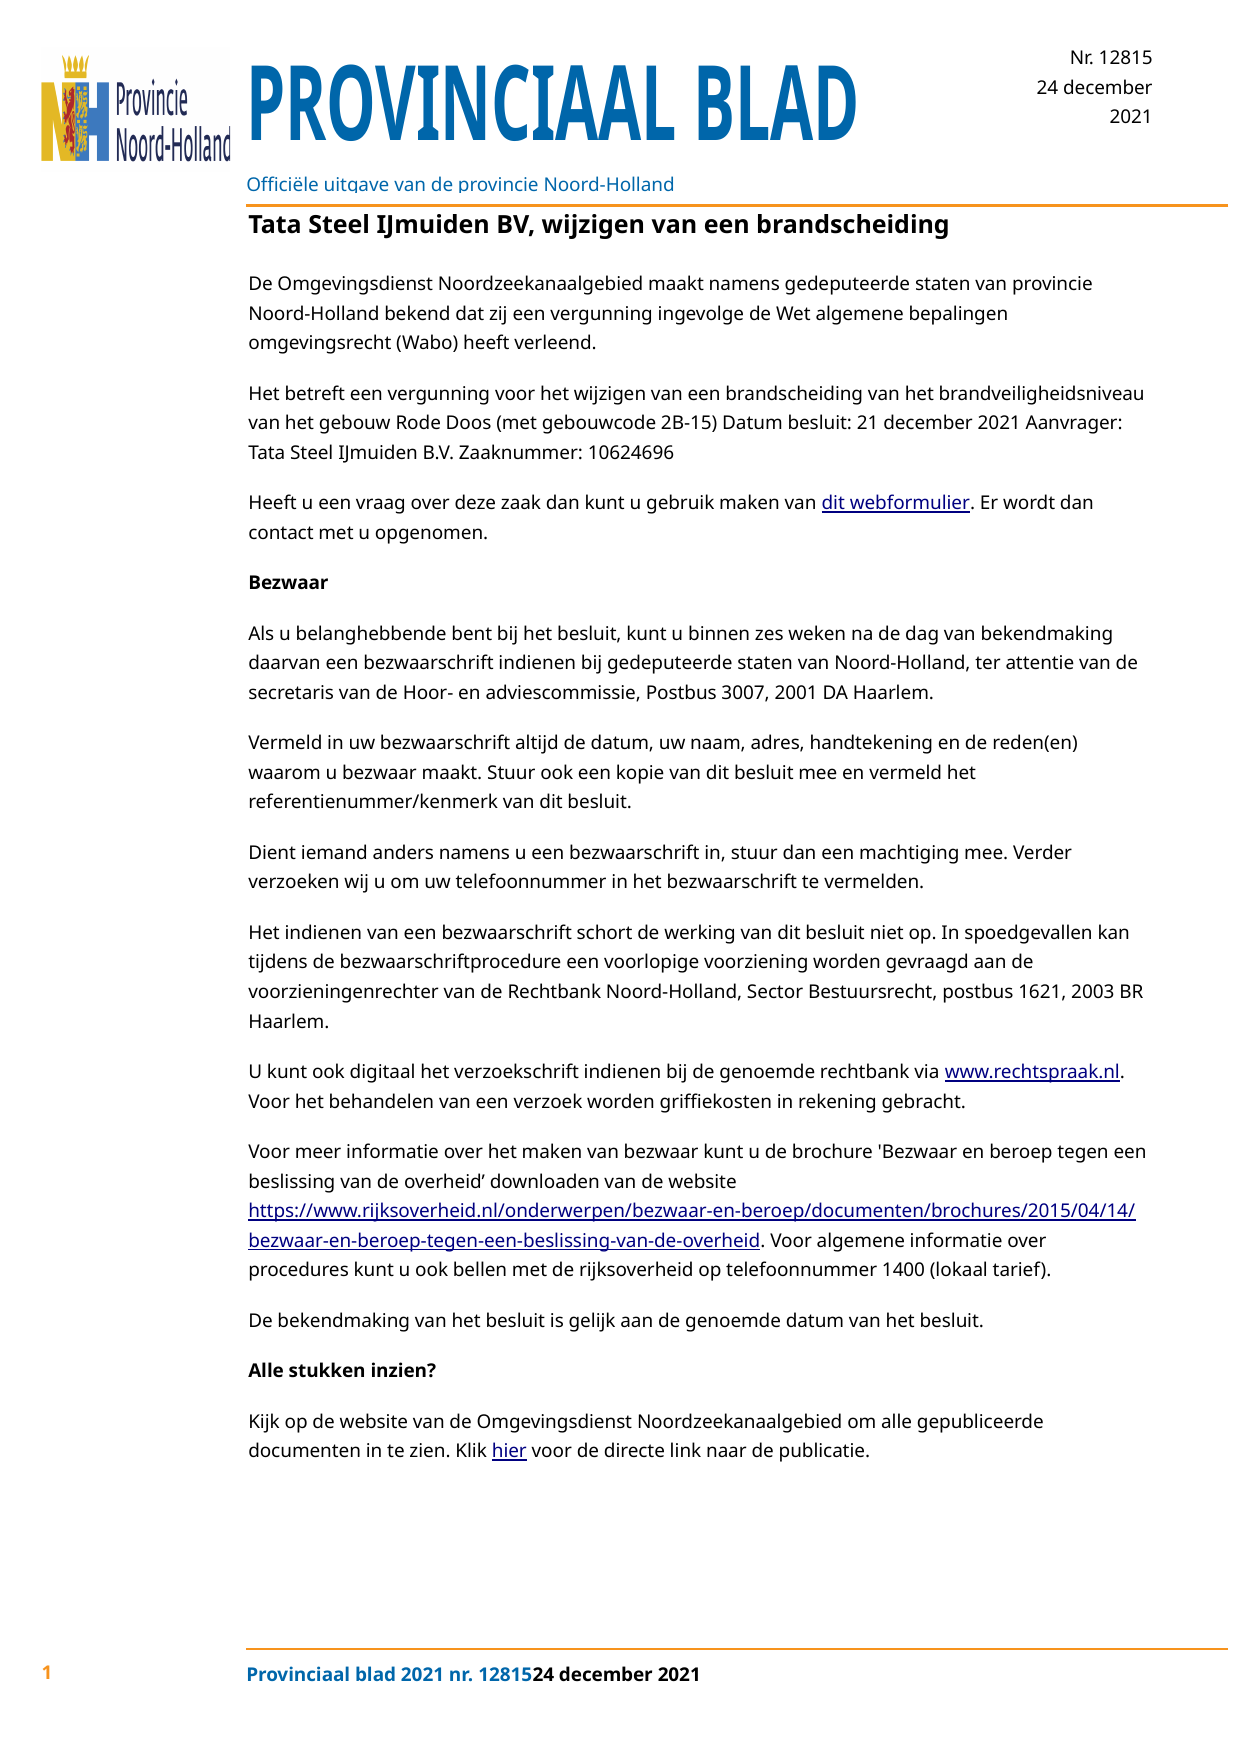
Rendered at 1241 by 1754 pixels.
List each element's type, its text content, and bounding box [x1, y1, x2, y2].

text Het indienen van een bezwaarschrift schort de werking van dit besluit niet op. In spoedgevallen kan tijdens de bezwaarschriftprocedure een voorlopige voorziening worden gevraagd aan de voorzieningenrechter van de Rechtbank Noord-Holland, Sector Bestuursrecht, postbus 1621, 2003 BR Haarlem. [248, 919, 1152, 1033]
text Tata Steel IJmuiden BV, wijzigen van een brandscheiding [248, 207, 1152, 241]
text U kunt ook digitaal het verzoekschrift indienen bij de genoemde rechtbank via www.rechtspraak.nl. Voor het behandelen van een verzoek worden griffiekosten in rekening gebracht. [248, 1058, 1152, 1113]
text Alle stukken inzien? [248, 1357, 1152, 1383]
text Het betreft een vergunning voor het wijzigen van een brandscheiding van het brandveiligheidsniveau van het gebouw Rode Doos (met gebouwcode 2B-15) Datum besluit: 21 december 2021 Aanvrager: Tata Steel IJmuiden B.V. Zaaknummer: 10624696 [248, 380, 1152, 465]
text Heeft u een vraag over deze zaak dan kunt u gebruik maken van dit webformulier. Er wordt dan contact met u opgenomen. [248, 489, 1152, 545]
text Voor meer informatie over het maken van bezwaar kunt u de brochure 'Bezwaar en beroep tegen een beslissing van de overheid’ downloaden van de website https://www.rijksoverheid.nl/onderwerpen/bezwaar-en-beroep/documenten/brochures/2015/04/14/bezwaar-en-beroep-tegen-een-beslissing-van-de-overheid. Voor algemene informatie over procedures kunt u ook bellen met de rijksoverheid op telefoonnummer 1400 (lokaal tarief). [248, 1138, 1152, 1282]
text Als u belanghebbende bent bij het besluit, kunt u binnen zes weken na de dag van bekendmaking daarvan een bezwaarschrift indienen bij gedeputeerde staten van Noord-Holland, ter attentie van de secretaris van de Hoor- en adviescommissie, Postbus 3007, 2001 DA Haarlem. [248, 620, 1152, 705]
text De Omgevingsdienst Noordzeekanaalgebied maakt namens gedeputeerde staten van provincie Noord-Holland bekend dat zij een vergunning ingevolge de Wet algemene bepalingen omgevingsrecht (Wabo) heeft verleend. [248, 270, 1152, 355]
text De bekendmaking van het besluit is gelijk aan de genoemde datum van het besluit. [248, 1307, 1152, 1333]
text Kijk op de website van de Omgevingsdienst Noordzeekanaalgebied om alle gepubliceerde documenten in te zien. Klik hier voor de directe link naar de publicatie. [248, 1408, 1152, 1463]
text Vermeld in uw bezwaarschrift altijd de datum, uw naam, adres, handtekening en de reden(en) waarom u bezwaar maakt. Stuur ook een kopie van dit besluit mee en vermeld het referentienummer/kenmerk van dit besluit. [248, 729, 1152, 814]
text Dient iemand anders namens u een bezwaarschrift in, stuur dan een machtiging mee. Verder verzoeken wij u om uw telefoonnummer in het bezwaarschrift te vermelden. [248, 839, 1152, 894]
text Bezwaar [248, 569, 1152, 595]
picture [41, 47, 231, 172]
